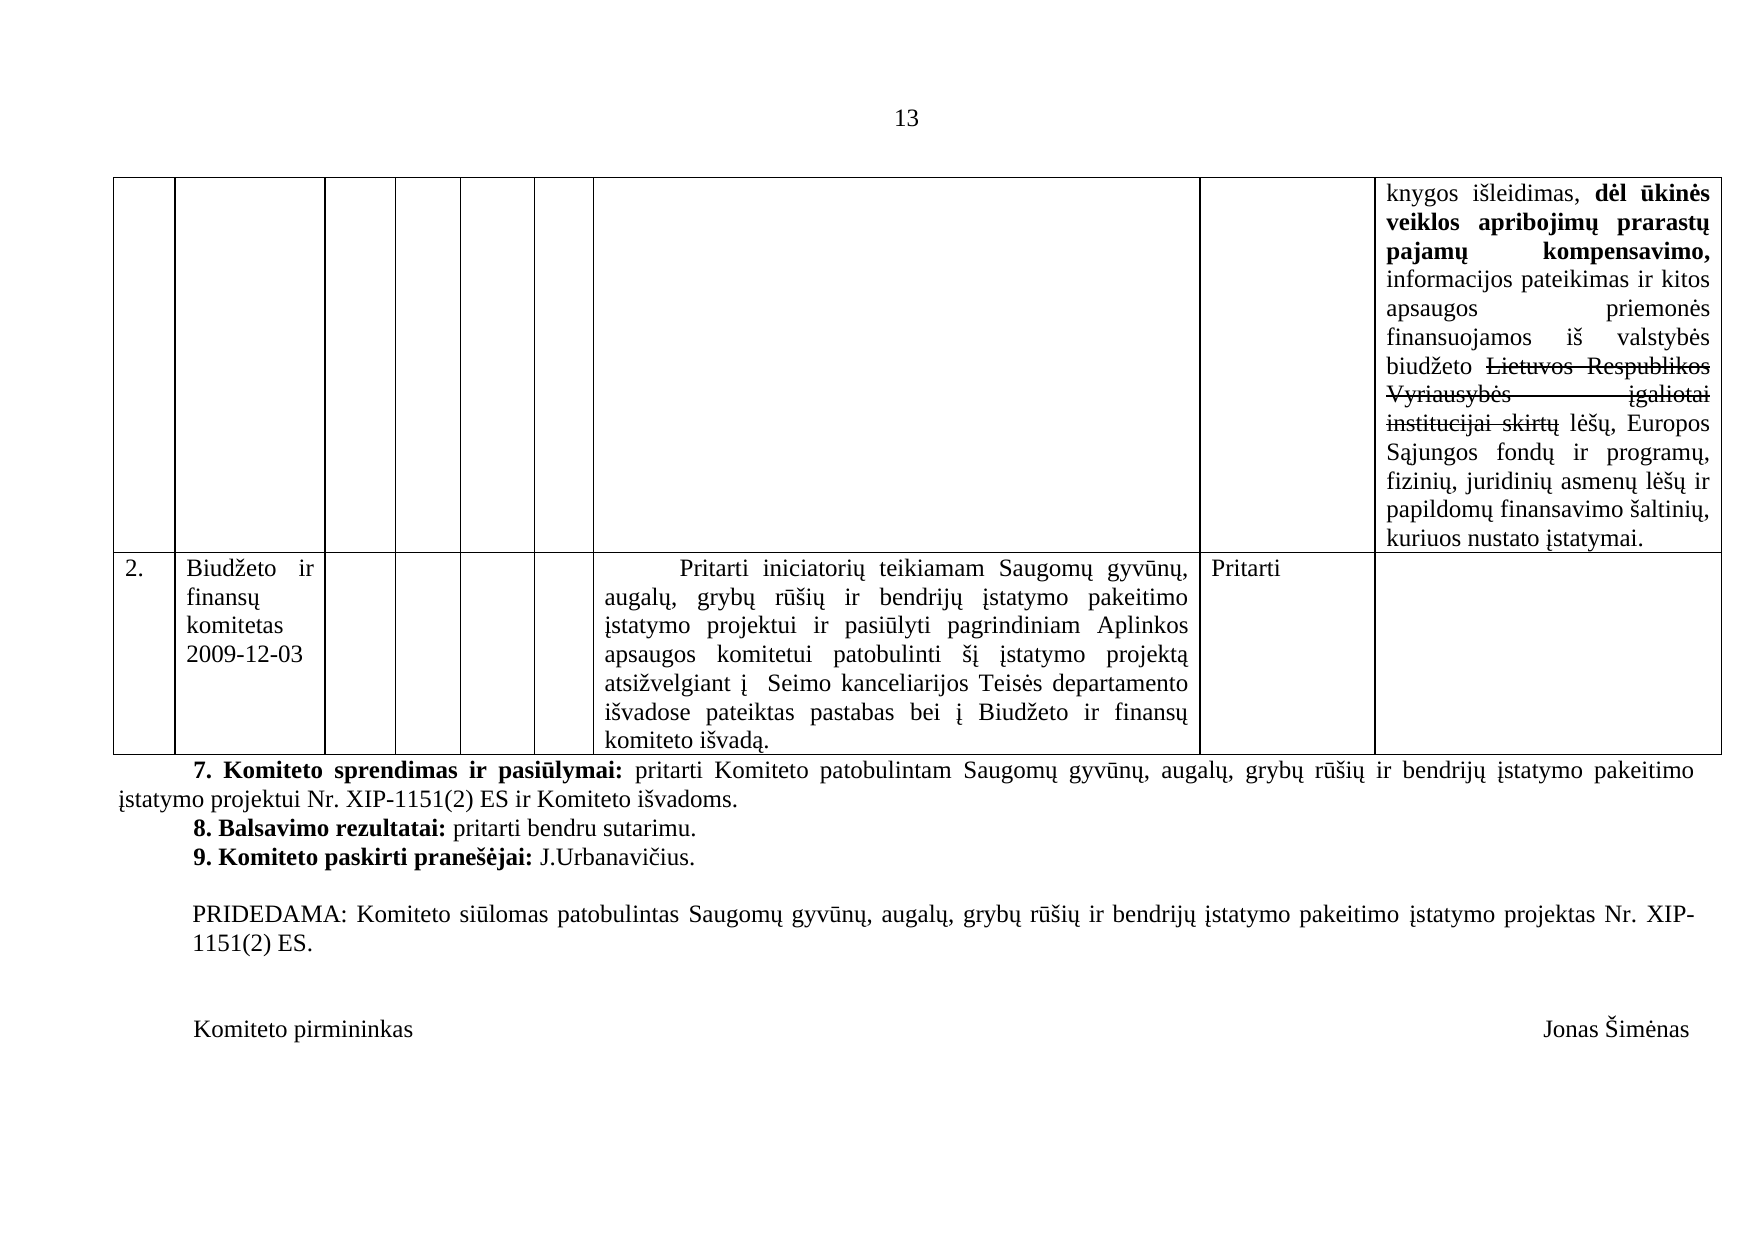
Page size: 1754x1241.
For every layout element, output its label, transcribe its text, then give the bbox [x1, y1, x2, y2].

text 8. Balsavimo rezultatai: pritarti bendru sutarimu. [118, 813, 1695, 842]
table_cell [1201, 178, 1374, 552]
table_cell [461, 553, 534, 754]
table_cell [114, 178, 174, 552]
text PRIDEDAMA: Komiteto siūlomas patobulintas Saugomų gyvūnų, augalų, grybų rūšių ir bendrijų įstatymo pakeitimo įstatymo projektas Nr. XIP-1151(2) ES. [192, 899, 1695, 957]
text 9. Komiteto paskirti pranešėjai: J.Urbanavičius. [118, 842, 1695, 870]
table_cell [535, 178, 593, 552]
table_cell [176, 178, 324, 552]
table_cell [396, 178, 460, 552]
table_cell [594, 178, 1199, 552]
table_cell Pritarti [1201, 553, 1374, 754]
table_cell Biudžeto ir finansų komitetas 2009-12-03 [176, 553, 324, 754]
table_cell [326, 553, 395, 754]
table_cell [461, 178, 534, 552]
table_cell Pritarti iniciatorių teikiamam Saugomų gyvūnų, augalų, grybų rūšių ir bendrijų įstatymo pakeitimo įstatymo projektui ir pasiūlyti pagrindiniam Aplinkos apsaugos komitetui patobulinti šį įstatymo projektą atsižvelgiant į Seimo kanceliarijos Teisės departamento išvadose pateiktas pastabas bei į Biudžeto ir finansų komiteto išvadą. [594, 553, 1199, 754]
table_cell [396, 553, 460, 754]
table_cell [326, 178, 395, 552]
text 7. Komiteto sprendimas ir pasiūlymai: pritarti Komiteto patobulintam Saugomų gyvūnų, augalų, grybų rūšių ir bendrijų įstatymo pakeitimo įstatymo projektui Nr. XIP-1151(2) ES ir Komiteto išvadoms. [118, 755, 1695, 813]
text Komiteto pirmininkas Jonas Šimėnas [118, 1014, 1695, 1043]
table_cell [1376, 553, 1721, 754]
table_cell 2. [114, 553, 174, 754]
table_cell knygos išleidimas, dėl ūkinės veiklos apribojimų prarastų pajamų kompensavimo, informacijos pateikimas ir kitos apsaugos priemonės finansuojamos iš valstybės biudžeto Lietuvos Respublikos Vyriausybės įgaliotai institucijai skirtų lėšų, Europos Sąjungos fondų ir programų, fizinių, juridinių asmenų lėšų ir papildomų finansavimo šaltinių, kuriuos nustato įstatymai. [1376, 178, 1721, 552]
table_cell [535, 553, 593, 754]
